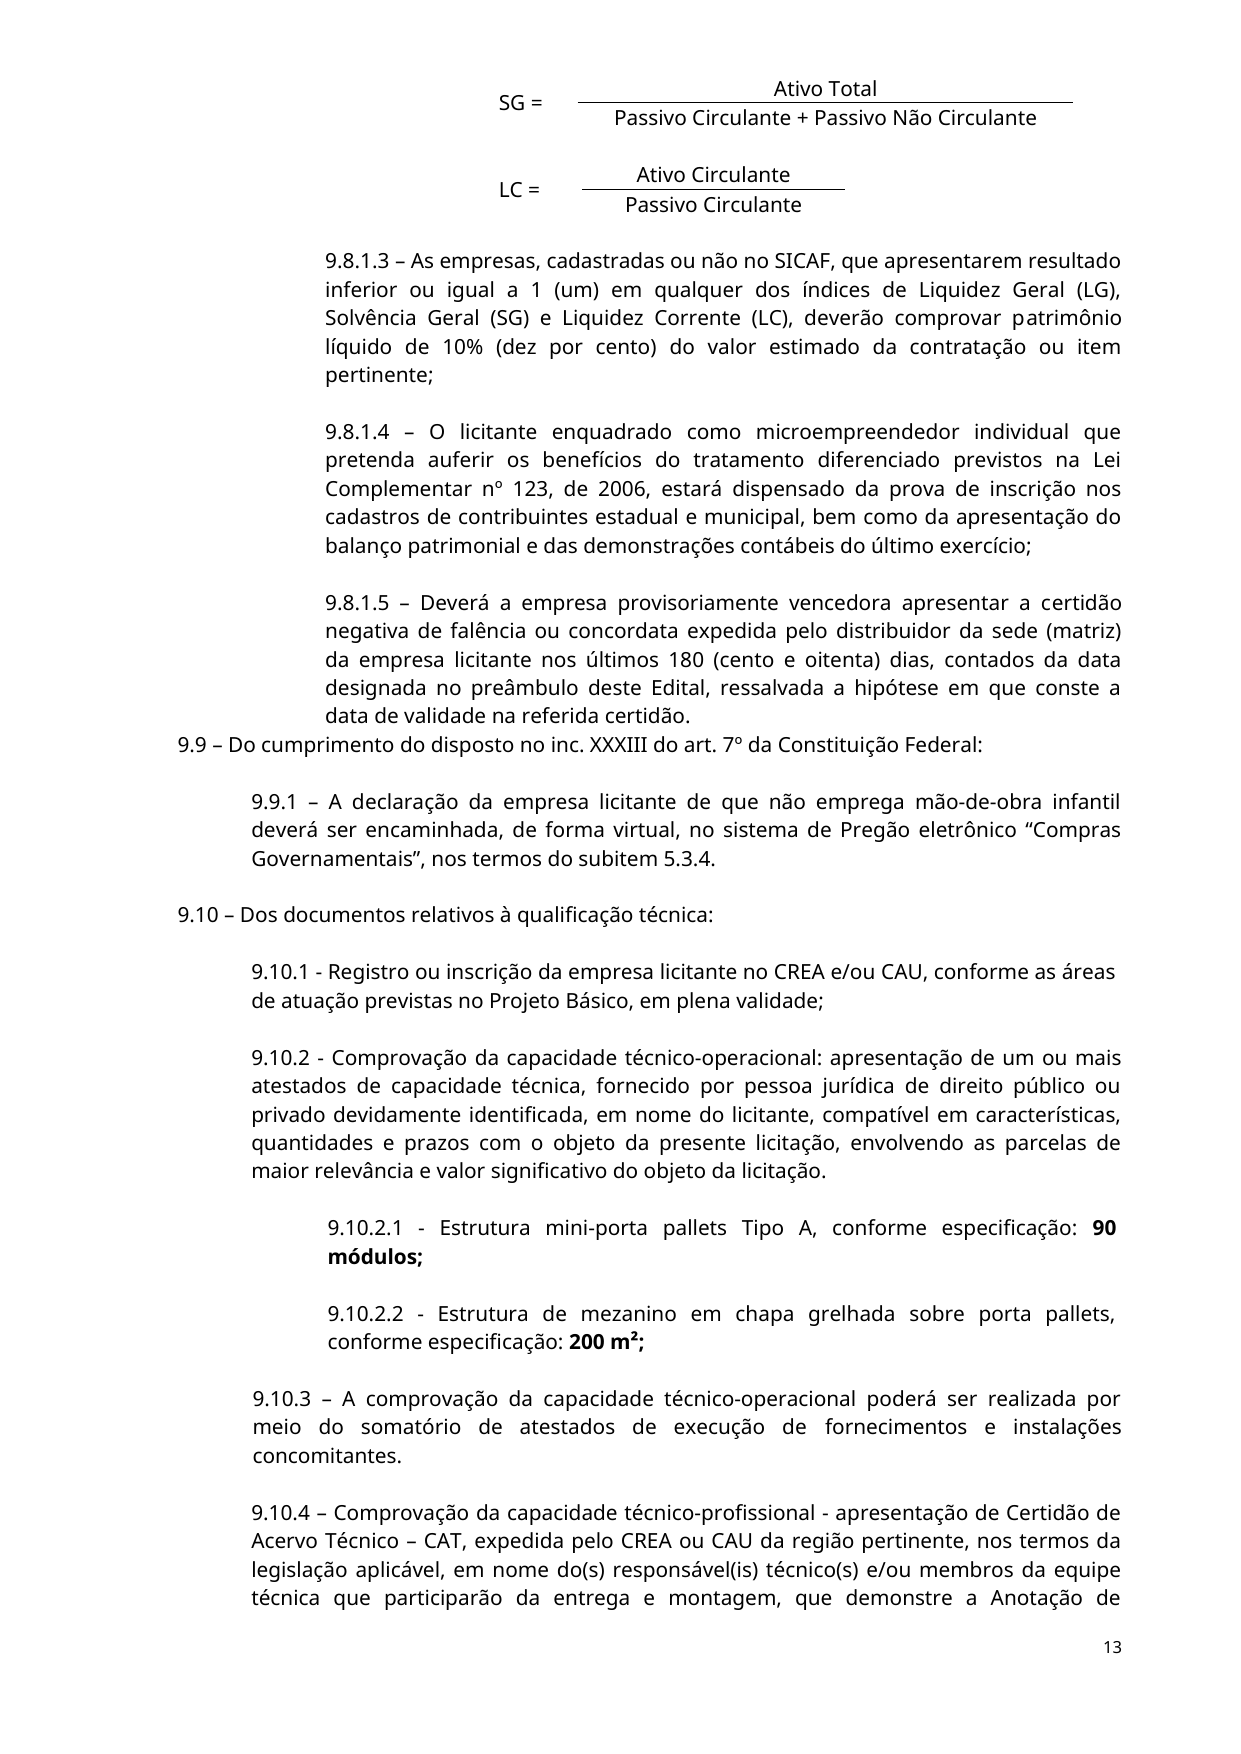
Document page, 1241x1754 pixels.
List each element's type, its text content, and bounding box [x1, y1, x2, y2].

table_header LC = [414, 160, 582, 218]
table_cell Passivo Circulante [582, 190, 845, 218]
text 9.10 – Dos documentos relativos à qualificação técnica: [177, 901, 1122, 929]
table_cell Passivo Circulante + Passivo Não Circulante [578, 103, 1073, 132]
text 9.8.1.3 – As empresas, cadastradas ou não no SICAF, que apresentarem resultado inferior ou igual a 1 (um) em qualquer dos índices de Liquidez Geral (LG), Solvência Geral (SG) e Liquidez Corrente (LC), deverão comprovar patrimônio líquido de 10% (dez por cento) do valor estimado da contratação ou item pertinente; [325, 247, 1122, 389]
table_header Ativo Total [578, 74, 1073, 102]
table_header Ativo Circulante [582, 160, 845, 189]
text 9.8.1.5 – Deverá a empresa provisoriamente vencedora apresentar a certidão negativa de falência ou concordata expedida pelo distribuidor da sede (matriz) da empresa licitante nos últimos 180 (cento e oitenta) dias, contados da data designada no preâmbulo deste Edital, ressalvada a hipótese em que conste a data de validade na referida certidão. [325, 588, 1122, 730]
text 9.8.1.4 – O licitante enquadrado como microempreendedor individual que pretenda auferir os benefícios do tratamento diferenciado previstos na Lei Complementar nº 123, de 2006, estará dispensado da prova de inscrição nos cadastros de contribuintes estadual e municipal, bem como da apresentação do balanço patrimonial e das demonstrações contábeis do último exercício; [325, 417, 1122, 559]
text 9.10.2.1 - Estrutura mini-porta pallets Tipo A, conforme especificação: 90 módulos; [327, 1213, 1116, 1270]
text 9.9.1 – A declaração da empresa licitante de que não emprega mão-de-obra infantil deverá ser encaminhada, de forma virtual, no sistema de Pregão eletrônico “Compras Governamentais”, nos termos do subitem 5.3.4. [251, 787, 1122, 872]
text 9.10.1 - Registro ou inscrição da empresa licitante no CREA e/ou CAU, conforme as áreas de atuação previstas no Projeto Básico, em plena validade; [251, 957, 1116, 1014]
text 9.9 – Do cumprimento do disposto no inc. XXXIII do art. 7º da Constituição Federal: [177, 730, 1122, 758]
text 9.10.4 – Comprovação da capacidade técnico-profissional - apresentação de Certidão de Acervo Técnico – CAT, expedida pelo CREA ou CAU da região pertinente, nos termos da legislação aplicável, em nome do(s) responsável(is) técnico(s) e/ou membros da equipe técnica que participarão da entrega e montagem, que demonstre a Anotação de [251, 1498, 1122, 1612]
text 9.10.3 – A comprovação da capacidade técnico-operacional poderá ser realizada por meio do somatório de atestados de execução de fornecimentos e instalações concomitantes. [252, 1384, 1122, 1469]
text 9.10.2 - Comprovação da capacidade técnico-operacional: apresentação de um ou mais atestados de capacidade técnica, fornecido por pessoa jurídica de direito público ou privado devidamente identificada, em nome do licitante, compatível em características, quantidades e prazos com o objeto da presente licitação, envolvendo as parcelas de maior relevância e valor significativo do objeto da licitação. [251, 1043, 1122, 1185]
text 9.10.2.2 - Estrutura de mezanino em chapa grelhada sobre porta pallets, conforme especificação: 200 m²; [327, 1299, 1116, 1356]
table_header SG = [414, 74, 578, 132]
